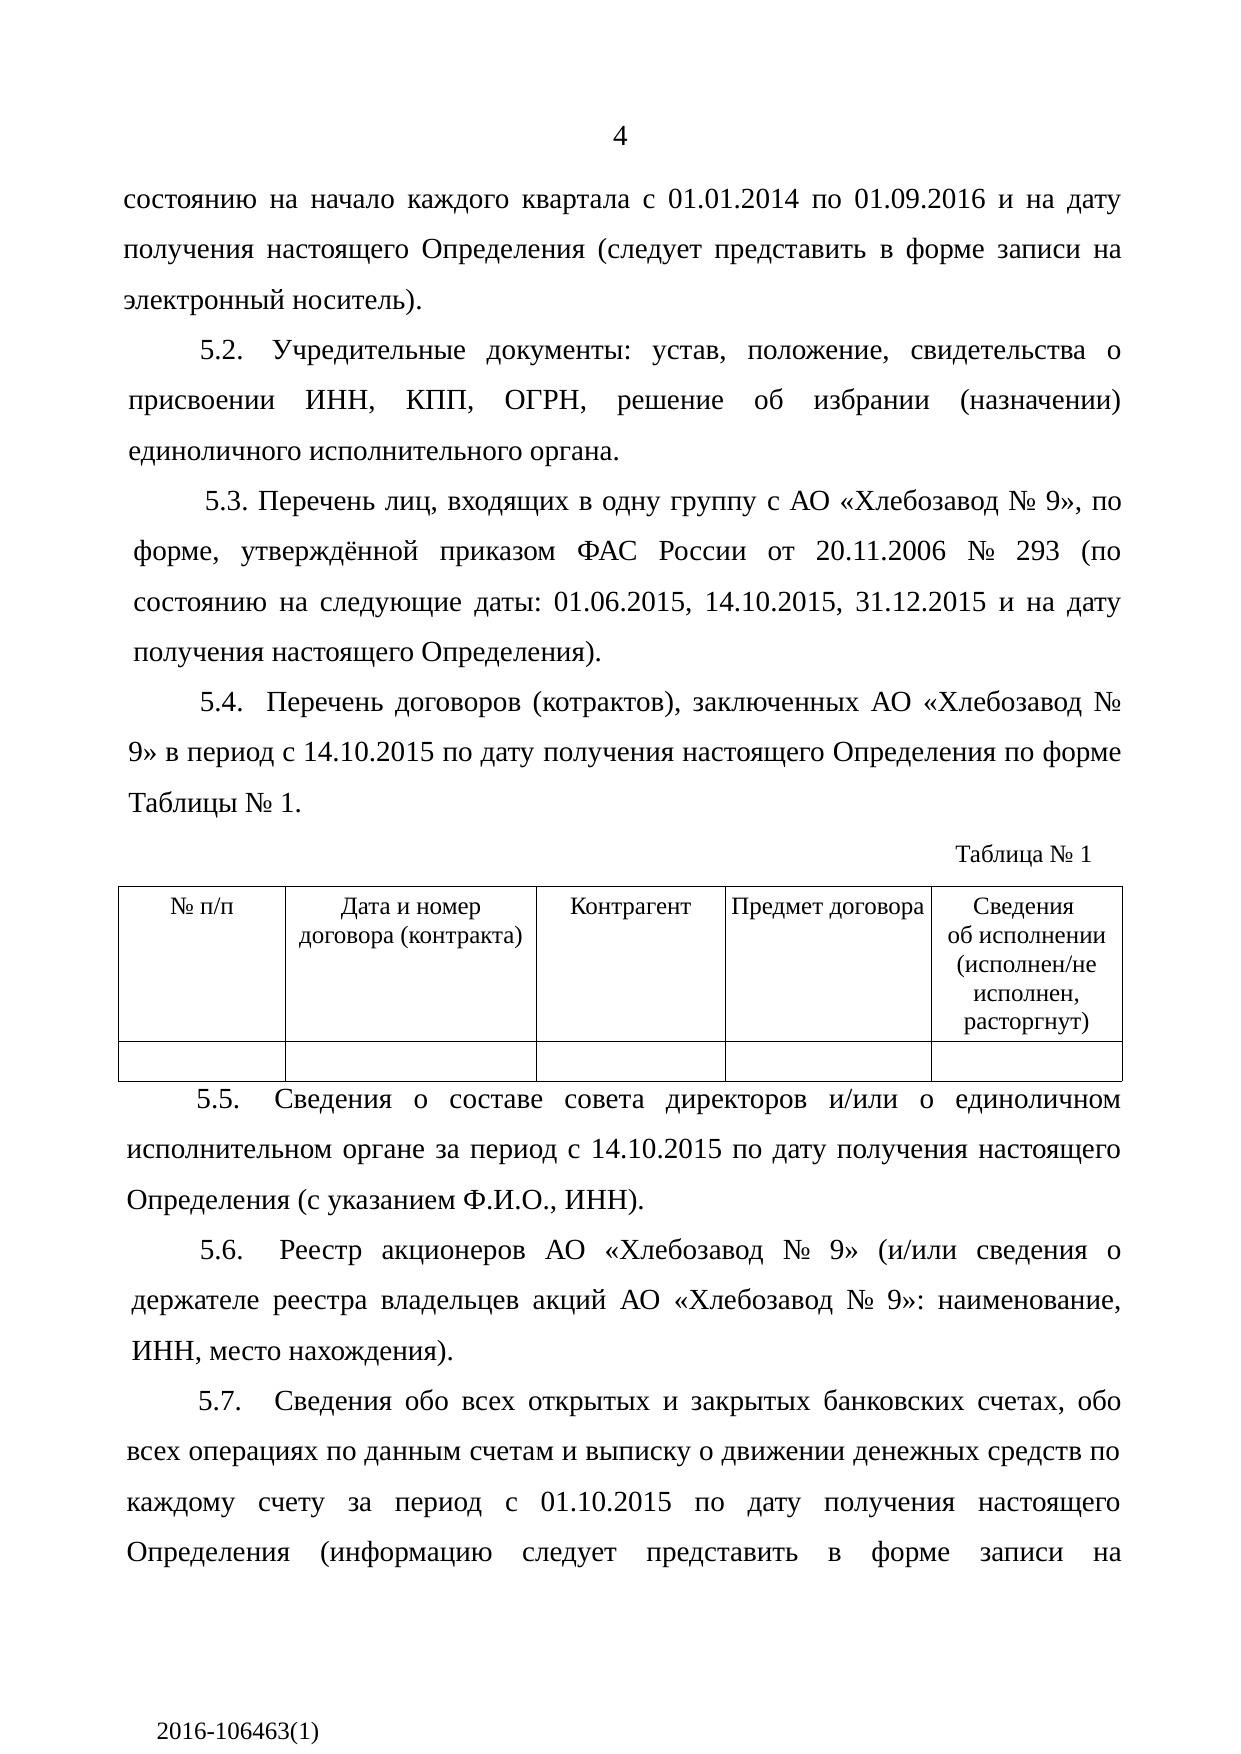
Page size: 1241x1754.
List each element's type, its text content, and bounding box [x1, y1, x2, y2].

table_cell [286, 1042, 536, 1081]
table_header № п/п [119, 887, 285, 1041]
table_cell [119, 1042, 285, 1081]
list состоянию на начало каждого квартала с 01.01.2014 по 01.09.2016 и на дату получения настоящего Определения (следует представить в форме записи на электронный носитель). [123, 181, 1122, 315]
list Реестр акционеров АО «Хлебозавод № 9» (и/или сведения о держателе реестра владельцев акций АО «Хлебозавод № 9»: наименование, ИНН, место нахождения). [131, 1232, 1122, 1366]
table_cell [537, 1042, 725, 1081]
table_header Контрагент [537, 887, 725, 1041]
table_cell [932, 1042, 1122, 1081]
table_header Предмет договора [726, 887, 931, 1041]
table_cell [726, 1042, 931, 1081]
list Сведения о составе совета директоров и/или о единоличном исполнительном органе за период с 14.10.2015 по дату получения настоящего Определения (с указанием Ф.И.О., ИНН). [126, 1082, 1122, 1215]
list 5.4. Перечень договоров (котрактов), заключенных АО «Хлебозавод № 9» в период с 14.10.2015 по дату получения настоящего Определения по форме Таблицы № 1. [128, 684, 1122, 818]
text Таблица № 1 [128, 835, 1122, 869]
table_header Сведения об исполнении (исполнен/не исполнен, расторгнут) [932, 887, 1122, 1041]
table_header Дата и номер договора (контракта) [286, 887, 536, 1041]
list 5.3. Перечень лиц, входящих в одну группу c АО «Хлебозавод № 9», по форме, утверждённой приказом ФАС России от 20.11.2006 № 293 (по состоянию на следующие даты: 01.06.2015, 14.10.2015, 31.12.2015 и на дату получения настоящего Определения). [133, 483, 1122, 667]
list 5.2. Учредительные документы: устав, положение, свидетельства о присвоении ИНН, КПП, ОГРН, решение об избрании (назначении) единоличного исполнительного органа. [128, 332, 1122, 466]
list Сведения обо всех открытых и закрытых банковских счетах, обо всех операциях по данным счетам и выписку о движении денежных средств по каждому счету за период с 01.10.2015 по дату получения настоящего Определения (информацию следует представить в форме записи на [126, 1383, 1122, 1568]
